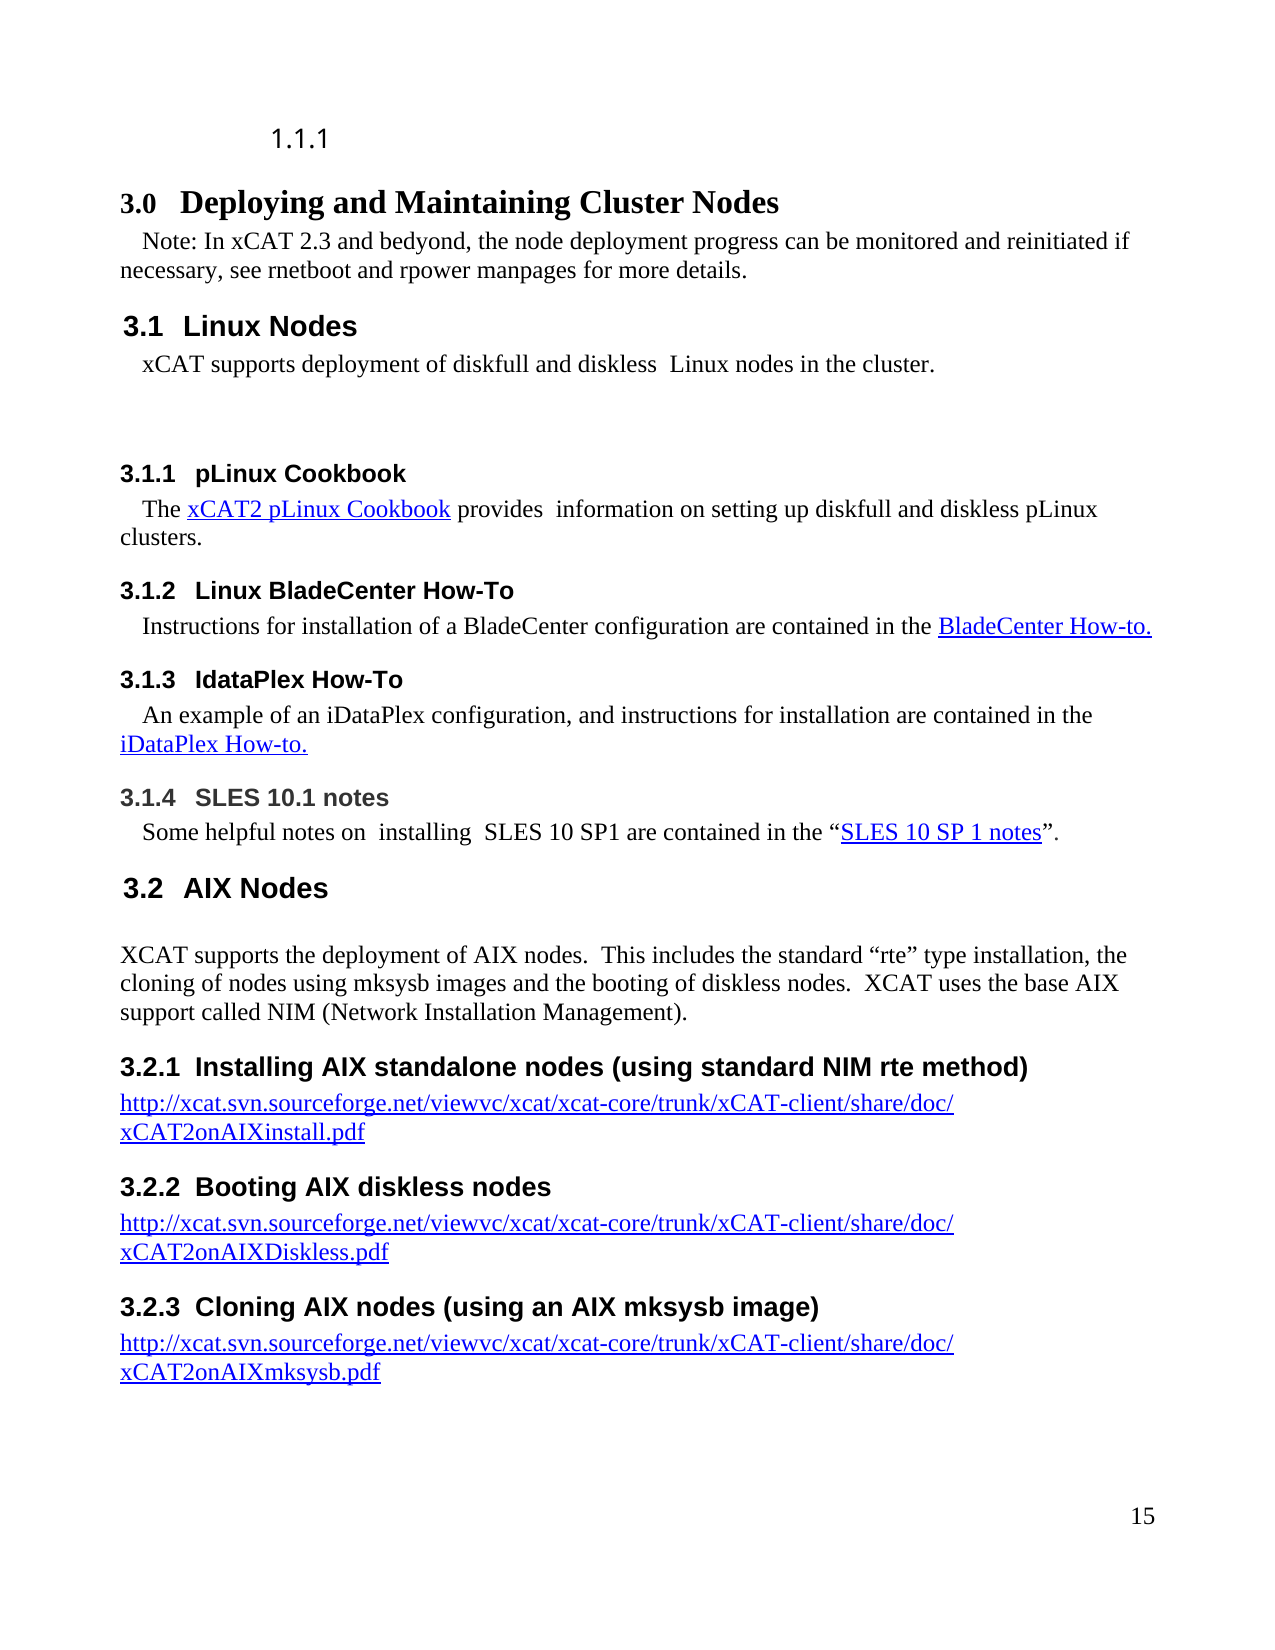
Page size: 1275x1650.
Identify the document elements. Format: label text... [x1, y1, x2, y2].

text XCAT supports the deployment of AIX nodes. This includes the standard “rte” type installation, the cloning of nodes using mksysb images and the booting of diskless nodes. XCAT uses the base AIX support called NIM (Network Installation Management). [120, 940, 1155, 1026]
subtitle AIX Nodes [123, 871, 1155, 905]
text xCAT supports deployment of diskfull and diskless Linux nodes in the cluster. [120, 349, 1155, 377]
text The xCAT2 pLinux Cookbook provides information on setting up diskfull and diskless pLinux clusters. [120, 494, 1155, 551]
subtitle IdataPlex How-To [120, 665, 1155, 694]
text Some helpful notes on installing SLES 10 SP1 are contained in the “SLES 10 SP 1 notes”. [120, 817, 1155, 846]
text http://xcat.svn.sourceforge.net/viewvc/xcat/xcat-core/trunk/xCAT-client/share/doc/xCAT2onAIXmksysb.pdf [120, 1328, 1155, 1386]
text http://xcat.svn.sourceforge.net/viewvc/xcat/xcat-core/trunk/xCAT-client/share/doc/xCAT2onAIXDiskless.pdf [120, 1208, 1155, 1266]
subtitle SLES 10.1 notes [120, 782, 1155, 811]
subtitle Deploying and Maintaining Cluster Nodes [120, 182, 1155, 220]
subtitle Linux Nodes [123, 309, 1155, 342]
text Note: In xCAT 2.3 and bedyond, the node deployment progress can be monitored and reinitiated if necessary, see rnetboot and rpower manpages for more details. [120, 226, 1155, 284]
text http://xcat.svn.sourceforge.net/viewvc/xcat/xcat-core/trunk/xCAT-client/share/doc/xCAT2onAIXinstall.pdf [120, 1088, 1155, 1146]
subtitle pLinux Cookbook [120, 459, 1155, 487]
subtitle Booting AIX diskless nodes [120, 1171, 1155, 1202]
text An example of an iDataPlex configuration, and instructions for installation are contained in the iDataPlex How-to. [120, 700, 1155, 757]
subtitle Cloning AIX nodes (using an AIX mksysb image) [120, 1291, 1155, 1322]
text Instructions for installation of a BladeCenter configuration are contained in the BladeCenter How-to. [120, 611, 1155, 640]
subtitle Linux BladeCenter How-To [120, 576, 1155, 605]
subtitle Installing AIX standalone nodes (using standard NIM rte method) [120, 1051, 1155, 1082]
